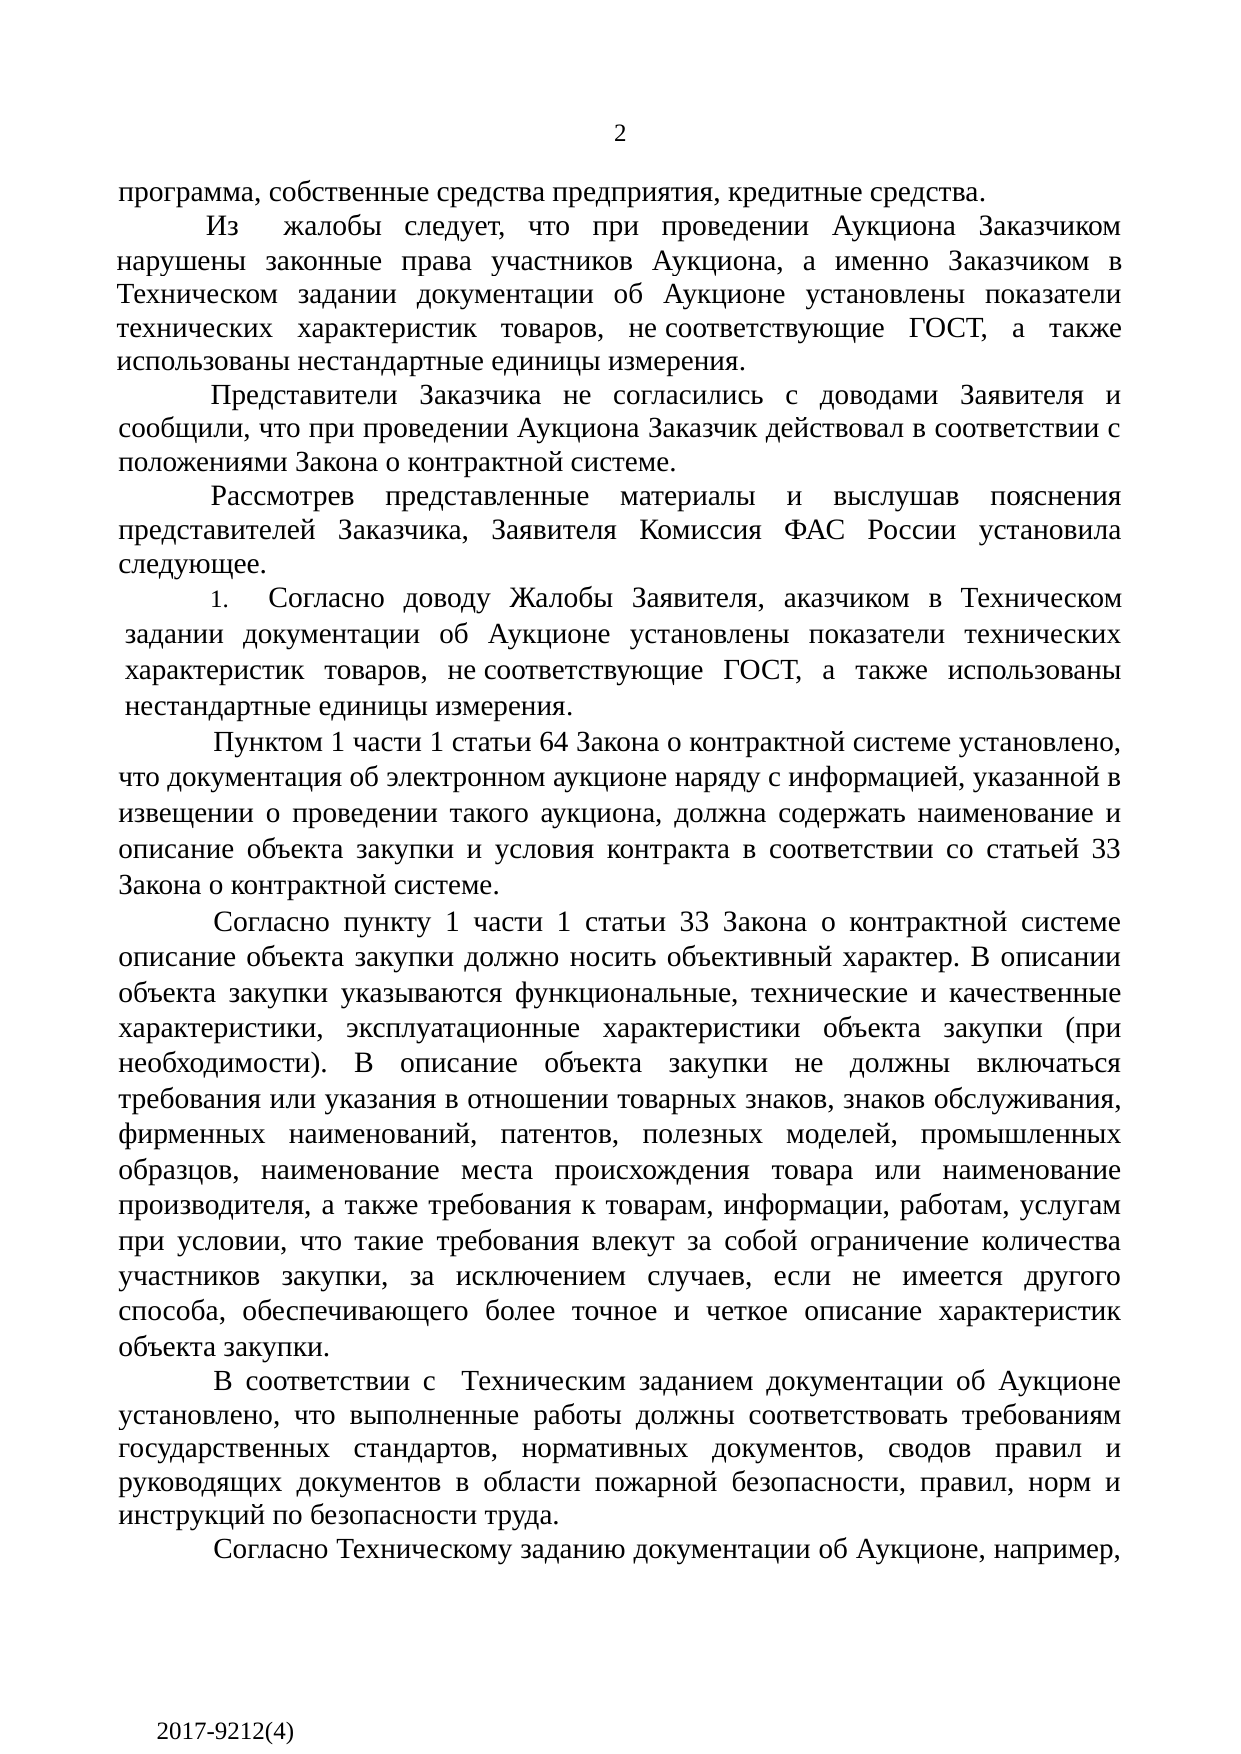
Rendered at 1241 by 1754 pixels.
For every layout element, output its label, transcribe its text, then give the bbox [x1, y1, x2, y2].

text В соответствии с Техническим заданием документации об Аукционе установлено, что выполненные работы должны соответствовать требованиям государственных стандартов, нормативных документов, сводов правил и руководящих документов в области пожарной безопасности, правил, норм и инструкций по безопасности труда. [118, 1363, 1122, 1531]
text Из жалобы следует, что при проведении Аукциона Заказчиком нарушены законные права участников Аукциона, а именно Заказчиком в Техническом задании документации об Аукционе установлены показатели технических характеристик товаров, не соответствующие ГОСТ, а также использованы нестандартные единицы измерения. [116, 208, 1122, 377]
text Согласно пункту 1 части 1 статьи 33 Закона о контрактной системе описание объекта закупки должно носить объективный характер. В описании объекта закупки указываются функциональные, технические и качественные характеристики, эксплуатационные характеристики объекта закупки (при необходимости). В описание объекта закупки не должны включаться требования или указания в отношении товарных знаков, знаков обслуживания, фирменных наименований, патентов, полезных моделей, промышленных образцов, наименование места происхождения товара или наименование производителя, а также требования к товарам, информации, работам, услугам при условии, что такие требования влекут за собой ограничение количества участников закупки, за исключением случаев, если не имеется другого способа, обеспечивающего более точное и четкое описание характеристик объекта закупки. [118, 903, 1122, 1363]
list Согласно доводу Жалобы Заявителя, аказчиком в Техническом задании документации об Аукционе установлены показатели технических характеристик товаров, не соответствующие ГОСТ, а также использованы нестандартные единицы измерения. [124, 580, 1122, 721]
text Рассмотрев представленные материалы и выслушав пояснения представителей Заказчика, Заявителя Комиссия ФАС России установила следующее. [118, 478, 1122, 580]
text Согласно Техническому заданию документации об Аукционе, например, [118, 1531, 1122, 1564]
text программа, собственные средства предприятия, кредитные средства. [118, 176, 1122, 208]
text Представители Заказчика не согласились с доводами Заявителя и сообщили, что при проведении Аукциона Заказчик действовал в соответствии с положениями Закона о контрактной системе. [118, 377, 1122, 478]
text Пунктом 1 части 1 статьи 64 Закона о контрактной системе установлено, что документация об электронном аукционе наряду с информацией, указанной в извещении о проведении такого аукциона, должна содержать наименование и описание объекта закупки и условия контракта в соответствии со статьей 33 Закона о контрактной системе. [118, 724, 1122, 901]
